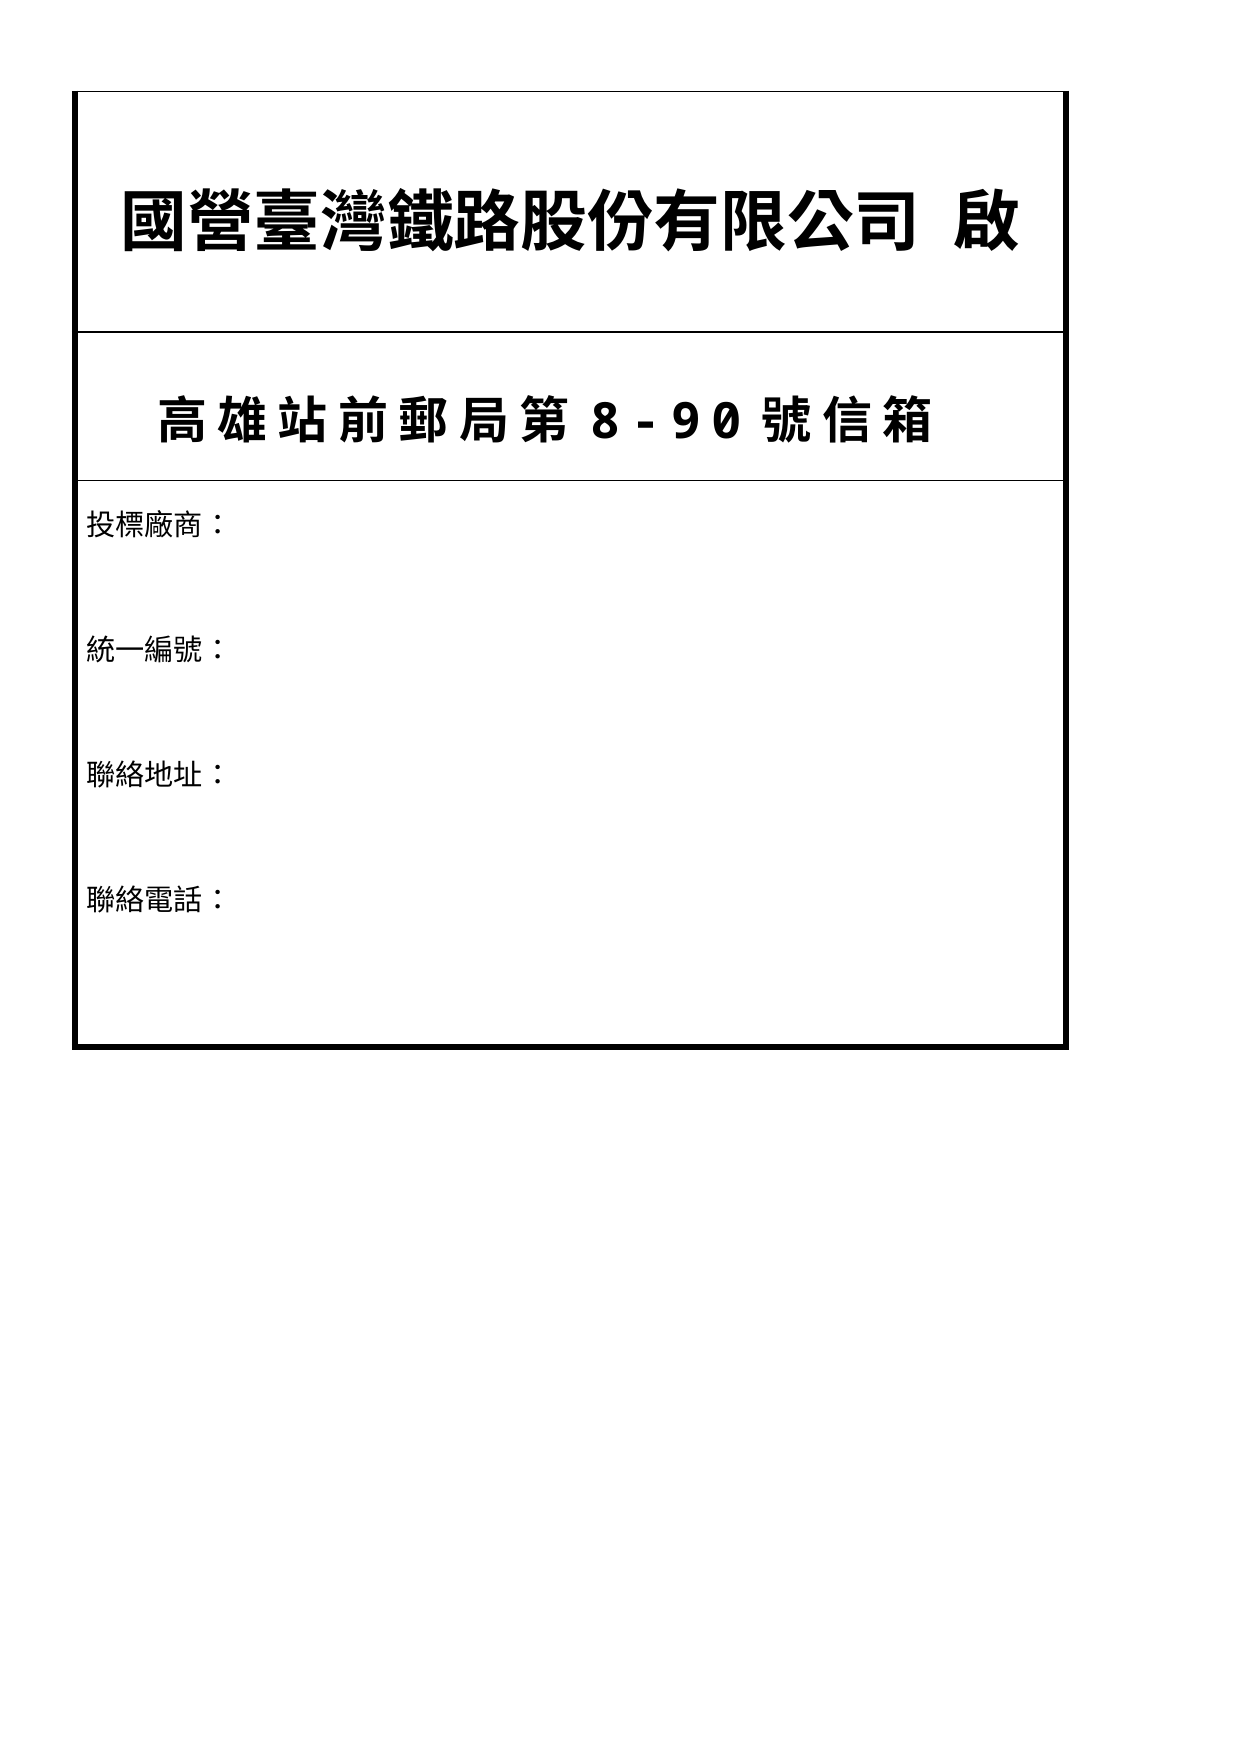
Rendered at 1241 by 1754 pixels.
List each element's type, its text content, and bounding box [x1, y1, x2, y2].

table_cell 國營臺灣鐵路股份有限公司 啟 [78, 92, 1063, 331]
table_cell 投標廠商： 統一編號： 聯絡地址： 聯絡電話： [78, 481, 1063, 1043]
table_cell 高雄站前郵局第8-90號信箱 [78, 333, 1063, 479]
